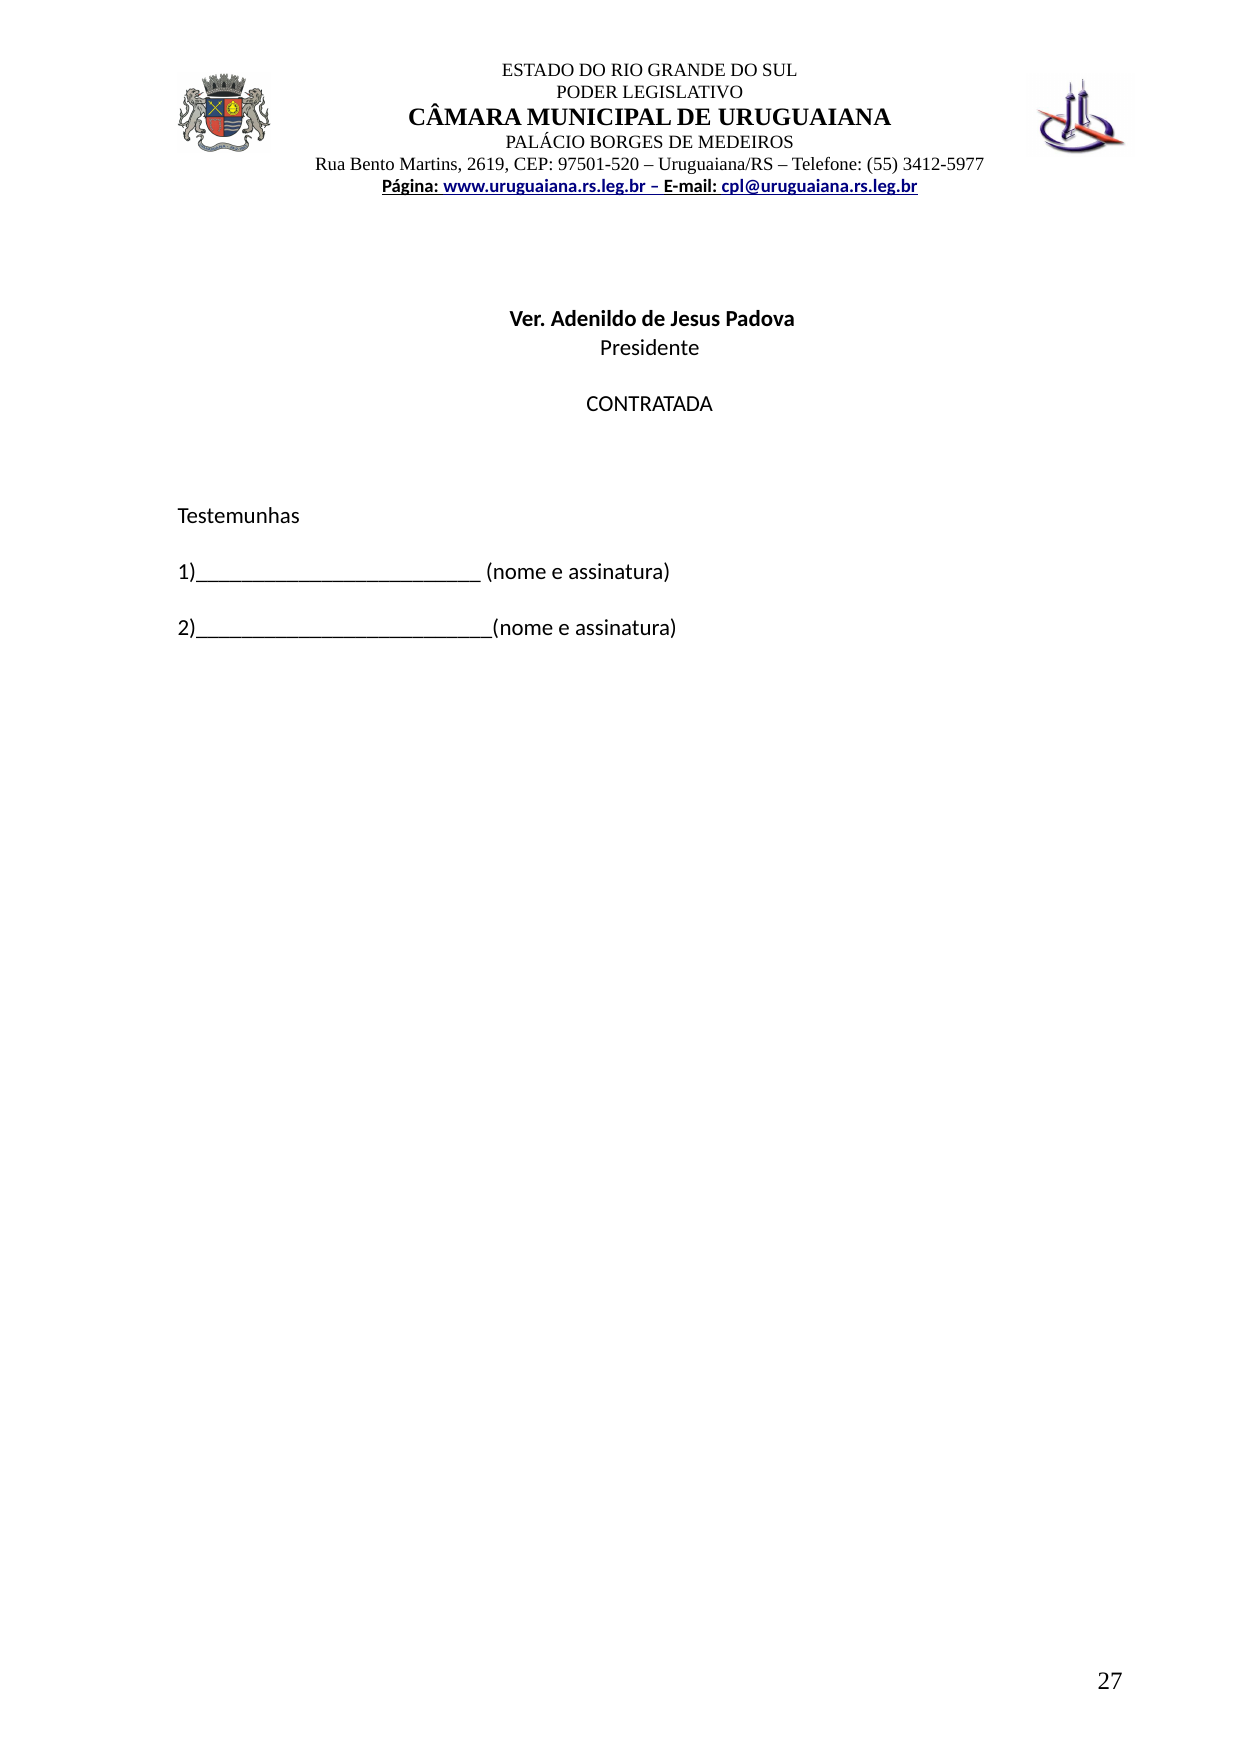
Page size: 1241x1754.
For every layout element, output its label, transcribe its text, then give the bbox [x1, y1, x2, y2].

text Ver. Adenildo de Jesus Padova [177, 304, 1122, 333]
text Testemunhas [177, 501, 1122, 529]
picture [1025, 73, 1135, 157]
text Presidente [177, 333, 1122, 361]
text CONTRATADA [177, 389, 1122, 417]
picture [177, 72, 272, 153]
text 1)_________________________ (nome e assinatura) [177, 557, 1122, 585]
text 2)__________________________(nome e assinatura) [177, 613, 1122, 641]
